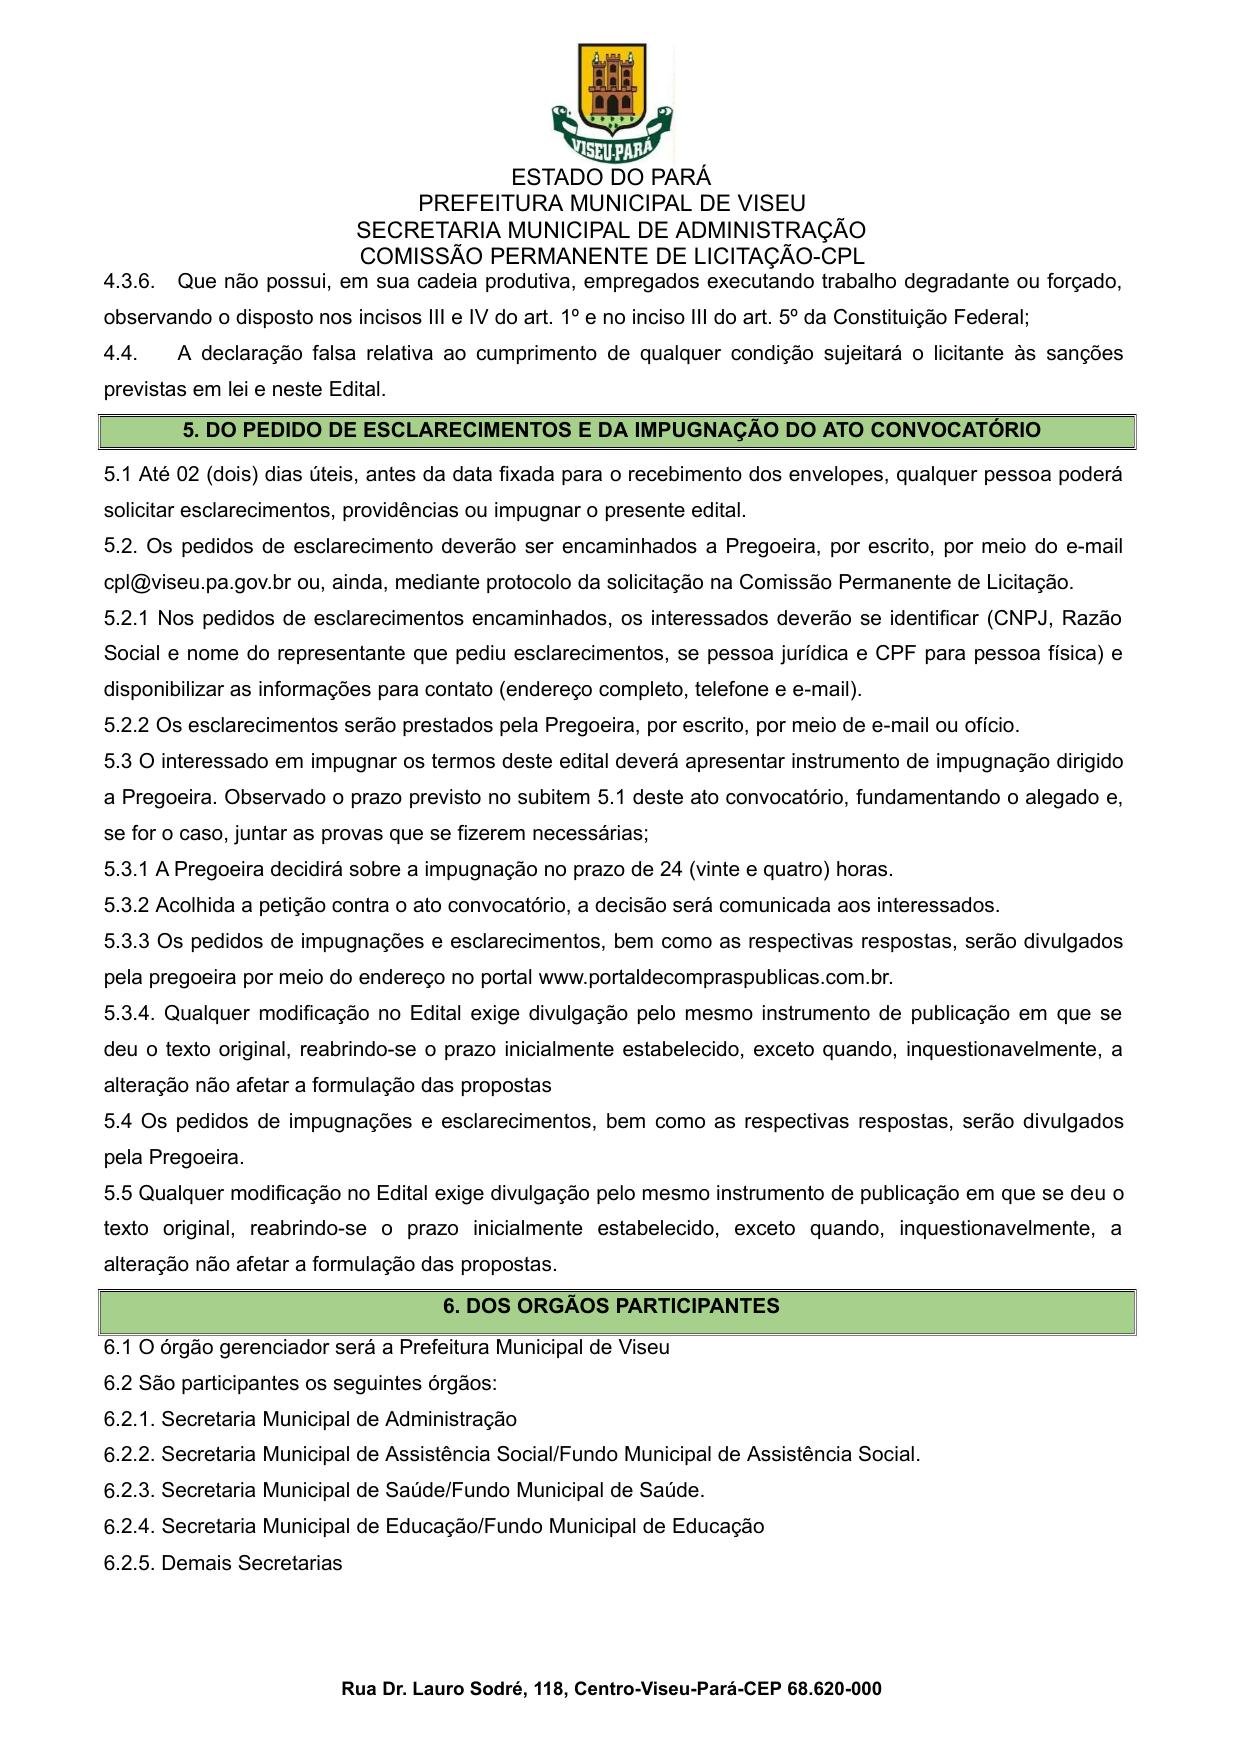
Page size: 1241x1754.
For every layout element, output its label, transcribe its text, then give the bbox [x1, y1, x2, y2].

text ESTADO DO PARÁ [511, 165, 894, 190]
text 5.2.2 Os esclarecimentos serão prestados pela Pregoeira, por escrito, por meio de e-mail ou ofício. [103, 714, 1043, 737]
text alteração não afetar a formulação das propostas [103, 1074, 1147, 1097]
text cpl@viseu.pa.gov.br ou, ainda, mediante protocolo da solicitação na Comissão Permanente de Licitação. [103, 571, 1148, 594]
text .4. A declaração falsa relativa ao cumprimento de qualquer condição sujeitará o licitante às sanções [140, 342, 1147, 365]
text .2 São participantes os seguintes órgãos: [115, 1372, 522, 1395]
picture [95, 411, 1139, 452]
text 5 [103, 858, 115, 881]
text 6 [103, 1516, 115, 1539]
text 6 [103, 1408, 115, 1431]
text deu o texto original, reabrindo-se o prazo inicialmente estabelecido, exceto quando, inquestionavelmente, a [103, 1038, 1147, 1061]
text 5. DO PEDIDO DE ESCLARECIMENTOS E DA IMPUGNAÇÃO DO ATO CONVOCATÓRIO [182, 419, 1068, 442]
text 5 [103, 1182, 140, 1205]
text 5 [103, 1109, 115, 1133]
text 6 [103, 1479, 115, 1503]
text 5 [103, 534, 140, 558]
text .4 Os pedidos de impugnações e esclarecimentos, bem como as respectivas respostas, serão divulgados [115, 1109, 1148, 1133]
text 5 [103, 894, 115, 917]
text disponibilizar as informações para contato (endereço completo, telefone e e-mail). [103, 678, 1146, 701]
text 6 [103, 1336, 115, 1359]
text .2. Os pedidos de esclarecimento deverão ser encaminhados a Pregoeira, por escrito, por meio do e-mail [140, 534, 1148, 558]
text .2.1 Nos pedidos de esclarecimentos encaminhados, os interessados deverão se identificar (CNPJ, Razão [140, 607, 1148, 630]
text .1 O órgão gerenciador será a Prefeitura Municipal de Viseu [115, 1336, 694, 1359]
text .3.2 Acolhida a petição contra o ato convocatório, a decisão será comunicada aos interessados. [115, 894, 1024, 917]
text .3.3 Os pedidos de impugnações e esclarecimentos, bem como as respectivas respostas, serão divulgados [115, 930, 1147, 953]
text 5 [103, 606, 140, 630]
text Rua Dr. Lauro Sodré, 118, Centro-Viseu-Pará-CEP 68.620-000 [341, 1679, 909, 1699]
text 6. DOS ORGÃOS PARTICIPANTES [443, 1294, 808, 1318]
picture [549, 41, 676, 165]
text .2.2. Secretaria Municipal de Assistência Social/Fundo Municipal de Assistência Social. [115, 1443, 945, 1467]
text SECRETARIA MUNICIPAL DE ADMINISTRAÇÃO [356, 217, 894, 243]
text COMISSÃO PERMANENTE DE LICITAÇÃO-CPL [359, 244, 891, 269]
text Social e nome do representante que pediu esclarecimentos, se pessoa jurídica e CPF para pessoa física) e [103, 642, 1146, 665]
text 5.3 O interessado em impugnar os termos deste edital deverá apresentar instrumento de impugnação dirigido [103, 750, 1147, 773]
text .3.4. Qualquer modificação no Edital exige divulgação pelo mesmo instrumento de publicação em que se [140, 1002, 1146, 1025]
text 5 [103, 930, 115, 953]
text se for o caso, juntar as provas que se fizerem necessárias; [103, 822, 1147, 845]
text 4 [103, 342, 140, 365]
text texto original, reabrindo-se o prazo inicialmente estabelecido, exceto quando, inquestionavelmente, a [103, 1217, 1147, 1241]
text .3.1 A Pregoeira decidirá sobre a impugnação no prazo de 24 (vinte e quatro) horas. [115, 858, 918, 881]
text a Pregoeira. Observado o prazo previsto no subitem 5.1 deste ato convocatório, fundamentando o alegado e, [103, 786, 1147, 809]
text 5.1 Até 02 (dois) dias úteis, antes da data fixada para o recebimento dos envelopes, qualquer pessoa poderá [103, 463, 1148, 486]
text solicitar esclarecimentos, providências ou impugnar o presente edital. [103, 498, 1148, 522]
text .2.5. Demais Secretarias [115, 1551, 945, 1575]
text 4.3.6. Que não possui, em sua cadeia produtiva, empregados executando trabalho degradante ou forçado, [103, 270, 1146, 293]
text alteração não afetar a formulação das propostas. [103, 1253, 1147, 1277]
text 5 [103, 1002, 140, 1025]
picture [95, 1286, 1139, 1338]
text .5 Qualquer modificação no Edital exige divulgação pelo mesmo instrumento de publicação em que se deu o [140, 1182, 1148, 1205]
text 6 [103, 1552, 115, 1575]
text pela Pregoeira. [103, 1146, 1148, 1169]
text PREFEITURA MUNICIPAL DE VISEU [418, 191, 894, 217]
text previstas em lei e neste Edital. [103, 378, 1147, 401]
text .2.1. Secretaria Municipal de Administração [115, 1408, 541, 1431]
text 6 [103, 1372, 115, 1395]
text observando o disposto nos incisos III e IV do art. 1º e no inciso III do art. 5º da Constituição Federal; [103, 306, 1147, 329]
text 6 [103, 1443, 115, 1467]
text pela pregoeira por meio do endereço no portal www.portaldecompraspublicas.com.br. [103, 966, 1146, 989]
text .2.3. Secretaria Municipal de Saúde/Fundo Municipal de Saúde. [115, 1479, 945, 1503]
text .2.4. Secretaria Municipal de Educação/Fundo Municipal de Educação [115, 1515, 945, 1539]
